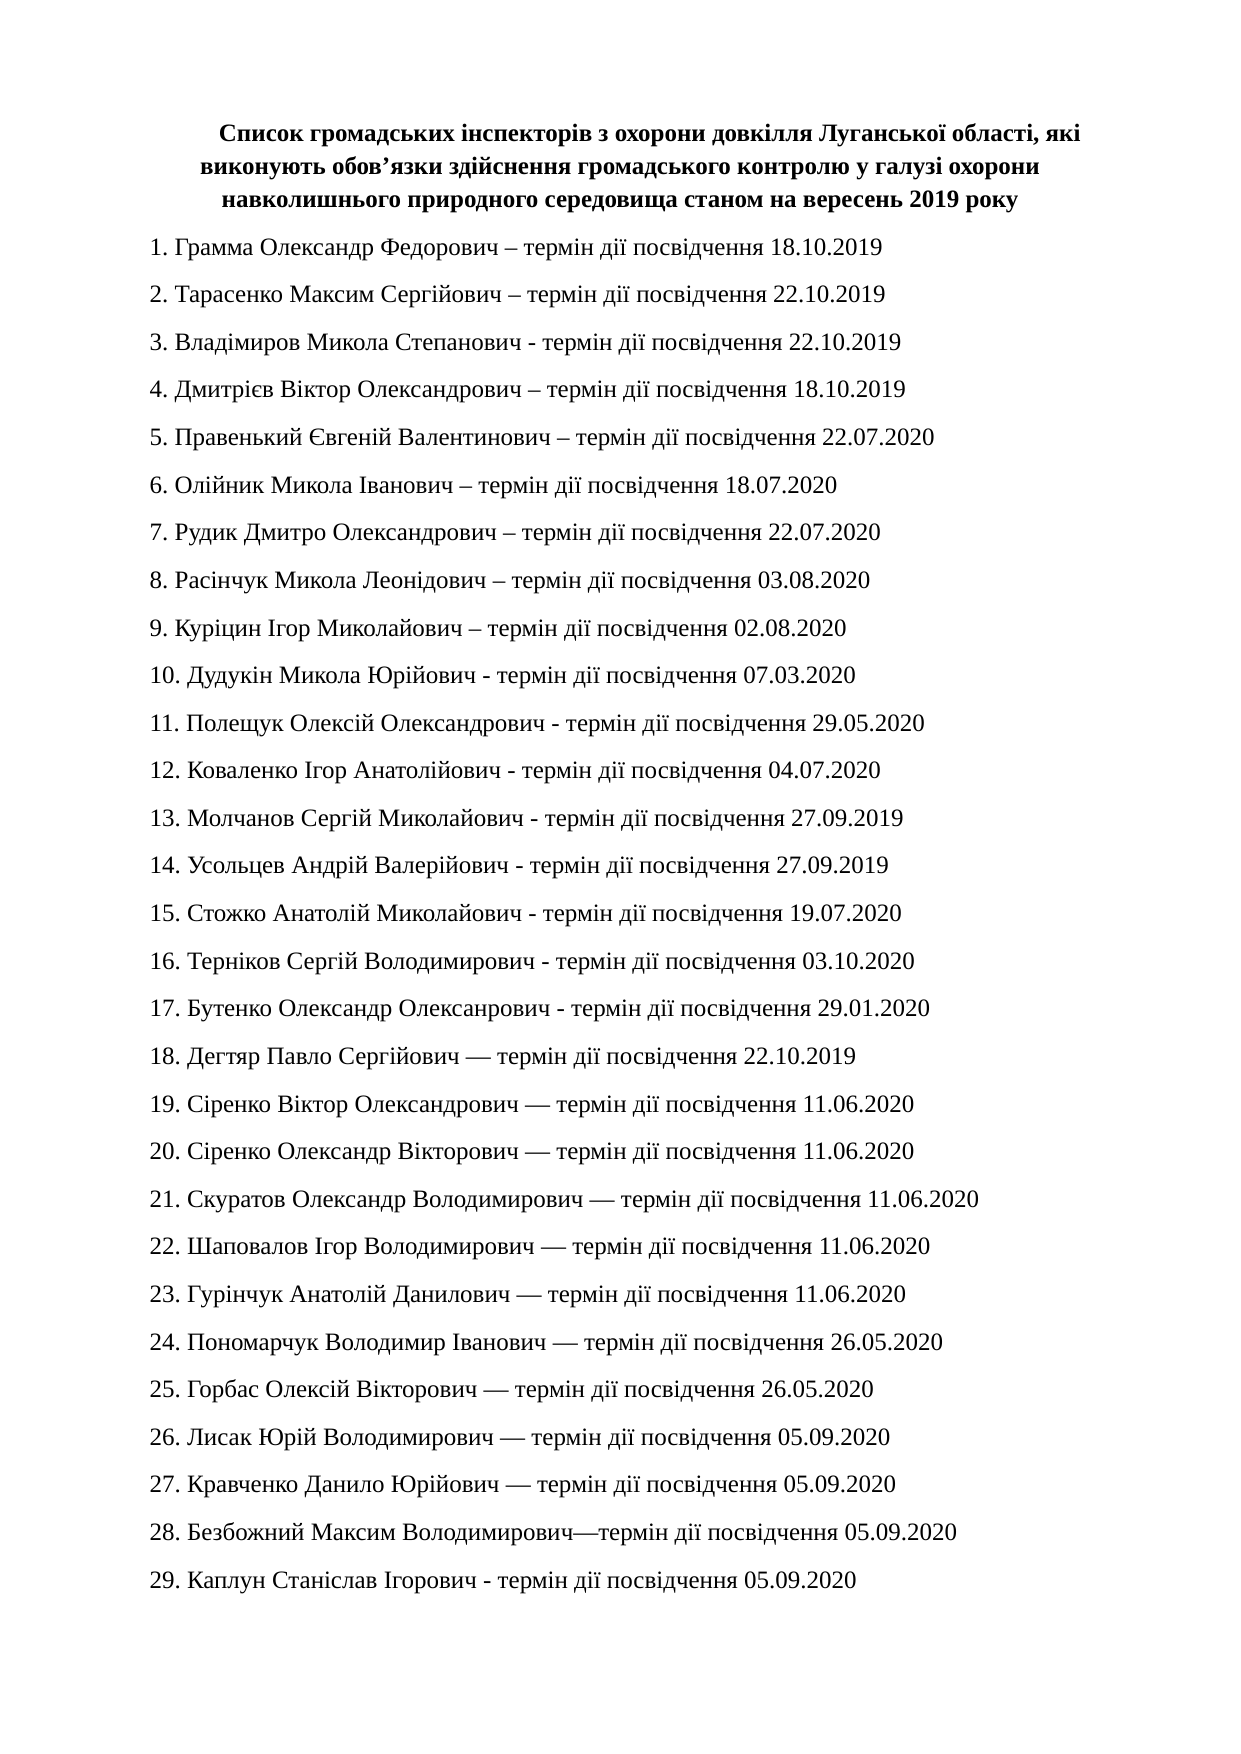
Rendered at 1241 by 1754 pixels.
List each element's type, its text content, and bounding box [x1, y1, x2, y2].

text 24. Пономарчук Володимир Іванович — термін дії посвідчення 26.05.2020 [118, 1327, 1122, 1355]
text 13. Молчанов Сергій Миколайович - термін дії посвідчення 27.09.2019 [118, 803, 1122, 832]
text 3. Владімиров Микола Степанович - термін дії посвідчення 22.10.2019 [118, 327, 1122, 356]
text 5. Правенький Євгеній Валентинович – термін дії посвідчення 22.07.2020 [118, 422, 1122, 451]
text 8. Расінчук Микола Леонідович – термін дії посвідчення 03.08.2020 [118, 565, 1122, 594]
text 21. Скуратов Олександр Володимирович — термін дії посвідчення 11.06.2020 [118, 1184, 1122, 1213]
text 14. Усольцев Андрій Валерійович - термін дії посвідчення 27.09.2019 [118, 851, 1122, 879]
text 9. Куріцин Ігор Миколайович – термін дії посвідчення 02.08.2020 [118, 613, 1122, 641]
text 19. Сіренко Віктор Олександрович — термін дії посвідчення 11.06.2020 [118, 1089, 1122, 1117]
text 28. Безбожний Максим Володимирович—термін дії посвідчення 05.09.2020 [118, 1517, 1122, 1546]
text 11. Полещук Олексій Олександрович - термін дії посвідчення 29.05.2020 [118, 708, 1122, 737]
text 12. Коваленко Ігор Анатолійович - термін дії посвідчення 04.07.2020 [118, 755, 1122, 784]
text 23. Гурінчук Анатолій Данилович — термін дії посвідчення 11.06.2020 [118, 1279, 1122, 1308]
text 4. Дмитрієв Віктор Олександрович – термін дії посвідчення 18.10.2019 [118, 374, 1122, 403]
text 27. Кравченко Данило Юрійович — термін дії посвідчення 05.09.2020 [118, 1469, 1122, 1498]
text 15. Стожко Анатолій Миколайович - термін дії посвідчення 19.07.2020 [118, 898, 1122, 927]
text 20. Сіренко Олександр Вікторович — термін дії посвідчення 11.06.2020 [118, 1136, 1122, 1165]
text 18. Дегтяр Павло Сергійович — термін дії посвідчення 22.10.2019 [118, 1041, 1122, 1070]
text 7. Рудик Дмитро Олександрович – термін дії посвідчення 22.07.2020 [118, 517, 1122, 546]
text 6. Олійник Микола Іванович – термін дії посвідчення 18.07.2020 [118, 470, 1122, 498]
text 25. Горбас Олексій Вікторович — термін дії посвідчення 26.05.2020 [118, 1374, 1122, 1403]
text 10. Дудукін Микола Юрійович - термін дії посвідчення 07.03.2020 [118, 660, 1122, 689]
text 22. Шаповалов Ігор Володимирович — термін дії посвідчення 11.06.2020 [118, 1231, 1122, 1260]
text 16. Терніков Сергій Володимирович - термін дії посвідчення 03.10.2020 [118, 946, 1122, 974]
text 1. Грамма Олександр Федорович – термін дії посвідчення 18.10.2019 [118, 232, 1122, 261]
text 17. Бутенко Олександр Олексанрович - термін дії посвідчення 29.01.2020 [118, 993, 1122, 1022]
text 2. Тарасенко Максим Сергійович – термін дії посвідчення 22.10.2019 [118, 279, 1122, 308]
text 29. Каплун Станіслав Ігорович - термін дії посвідчення 05.09.2020 [118, 1565, 1122, 1593]
text 26. Лисак Юрій Володимирович — термін дії посвідчення 05.09.2020 [118, 1422, 1122, 1451]
text Список громадських інспекторів з охорони довкілля Луганської області, які виконують обов’язки здійснення громадського контролю у галузі охорони навколишнього природного середовища станом на вересень 2019 року [118, 118, 1122, 213]
